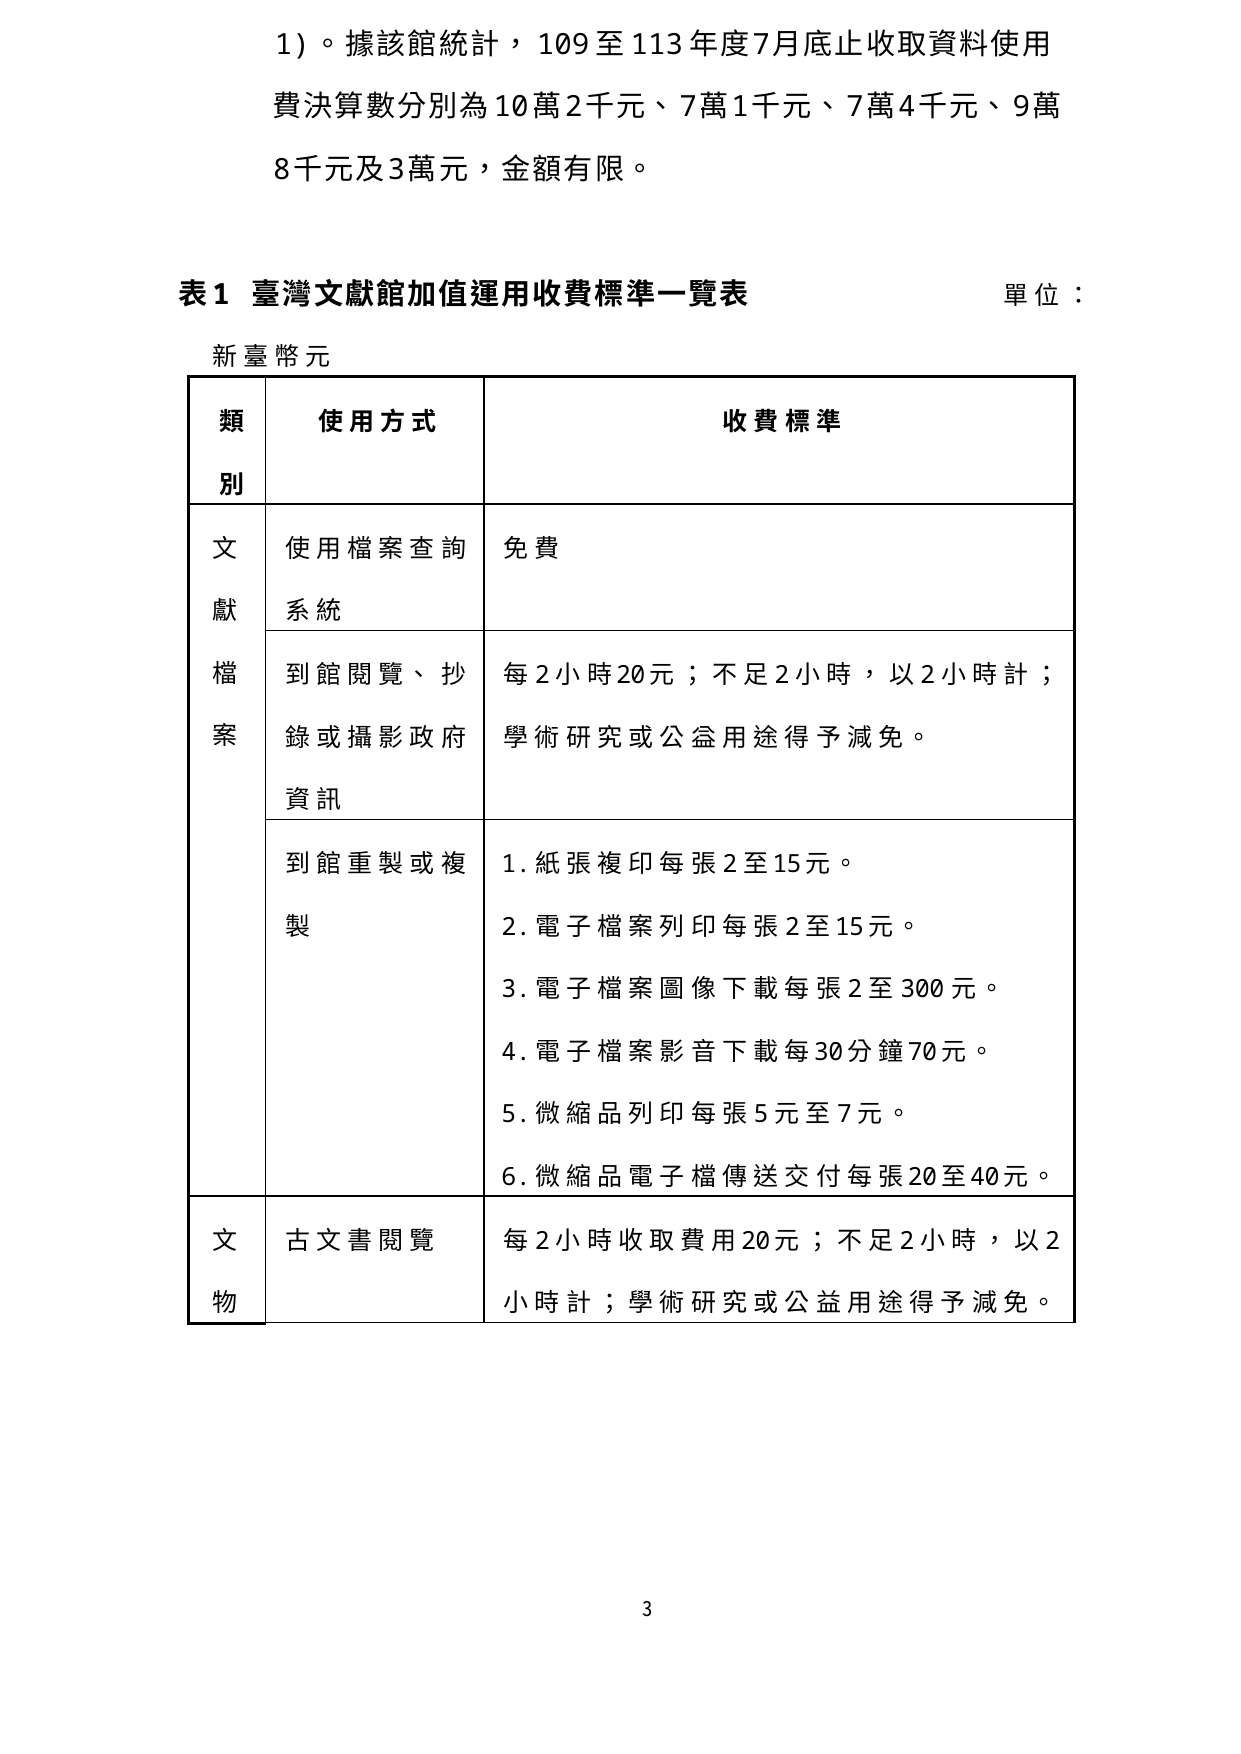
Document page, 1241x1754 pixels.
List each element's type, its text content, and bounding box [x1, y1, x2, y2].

table_header 使用方式 [266, 378, 483, 503]
table_cell 每2小時收取費用20元；不足2小時，以2小時計；學術研究或公益用途得予減免。 [485, 1197, 1073, 1322]
table_cell 文物 [190, 1197, 265, 1322]
table_header 類別 [190, 378, 265, 503]
table_cell 到館閱覽、抄錄或攝影政府資訊 [266, 631, 483, 819]
table_cell 文獻檔案 [190, 505, 265, 1195]
text 表1 臺灣文獻館加值運用收費標準一覽表 單位：新臺幣元 [177, 250, 1063, 375]
table_cell 每2小時20元；不足2小時，以2小時計；學術研究或公益用途得予減免。 [485, 631, 1073, 819]
table_header 收費標準 [485, 378, 1073, 503]
text 1)。據該館統計，109至113年度7月底止收取資料使用費決算數分別為10萬2千元、7萬1千元、7萬4千元、9萬8千元及3萬元，金額有限。 [266, 0, 1063, 187]
table_cell 到館重製或複製 [266, 820, 483, 1195]
table_cell 古文書閱覽 [266, 1197, 483, 1322]
table_cell 免費 [485, 505, 1073, 630]
table_cell 使用檔案查詢系統 [266, 505, 483, 630]
table_cell 1.紙張複印每張2至15元。 2.電子檔案列印每張2至15元。 3.電子檔案圖像下載每張2至300元。 4.電子檔案影音下載每30分鐘70元。 5.微縮品列印每張5元至7元。 6.微縮品電子檔傳送交付每張20至40元。 [485, 820, 1073, 1195]
